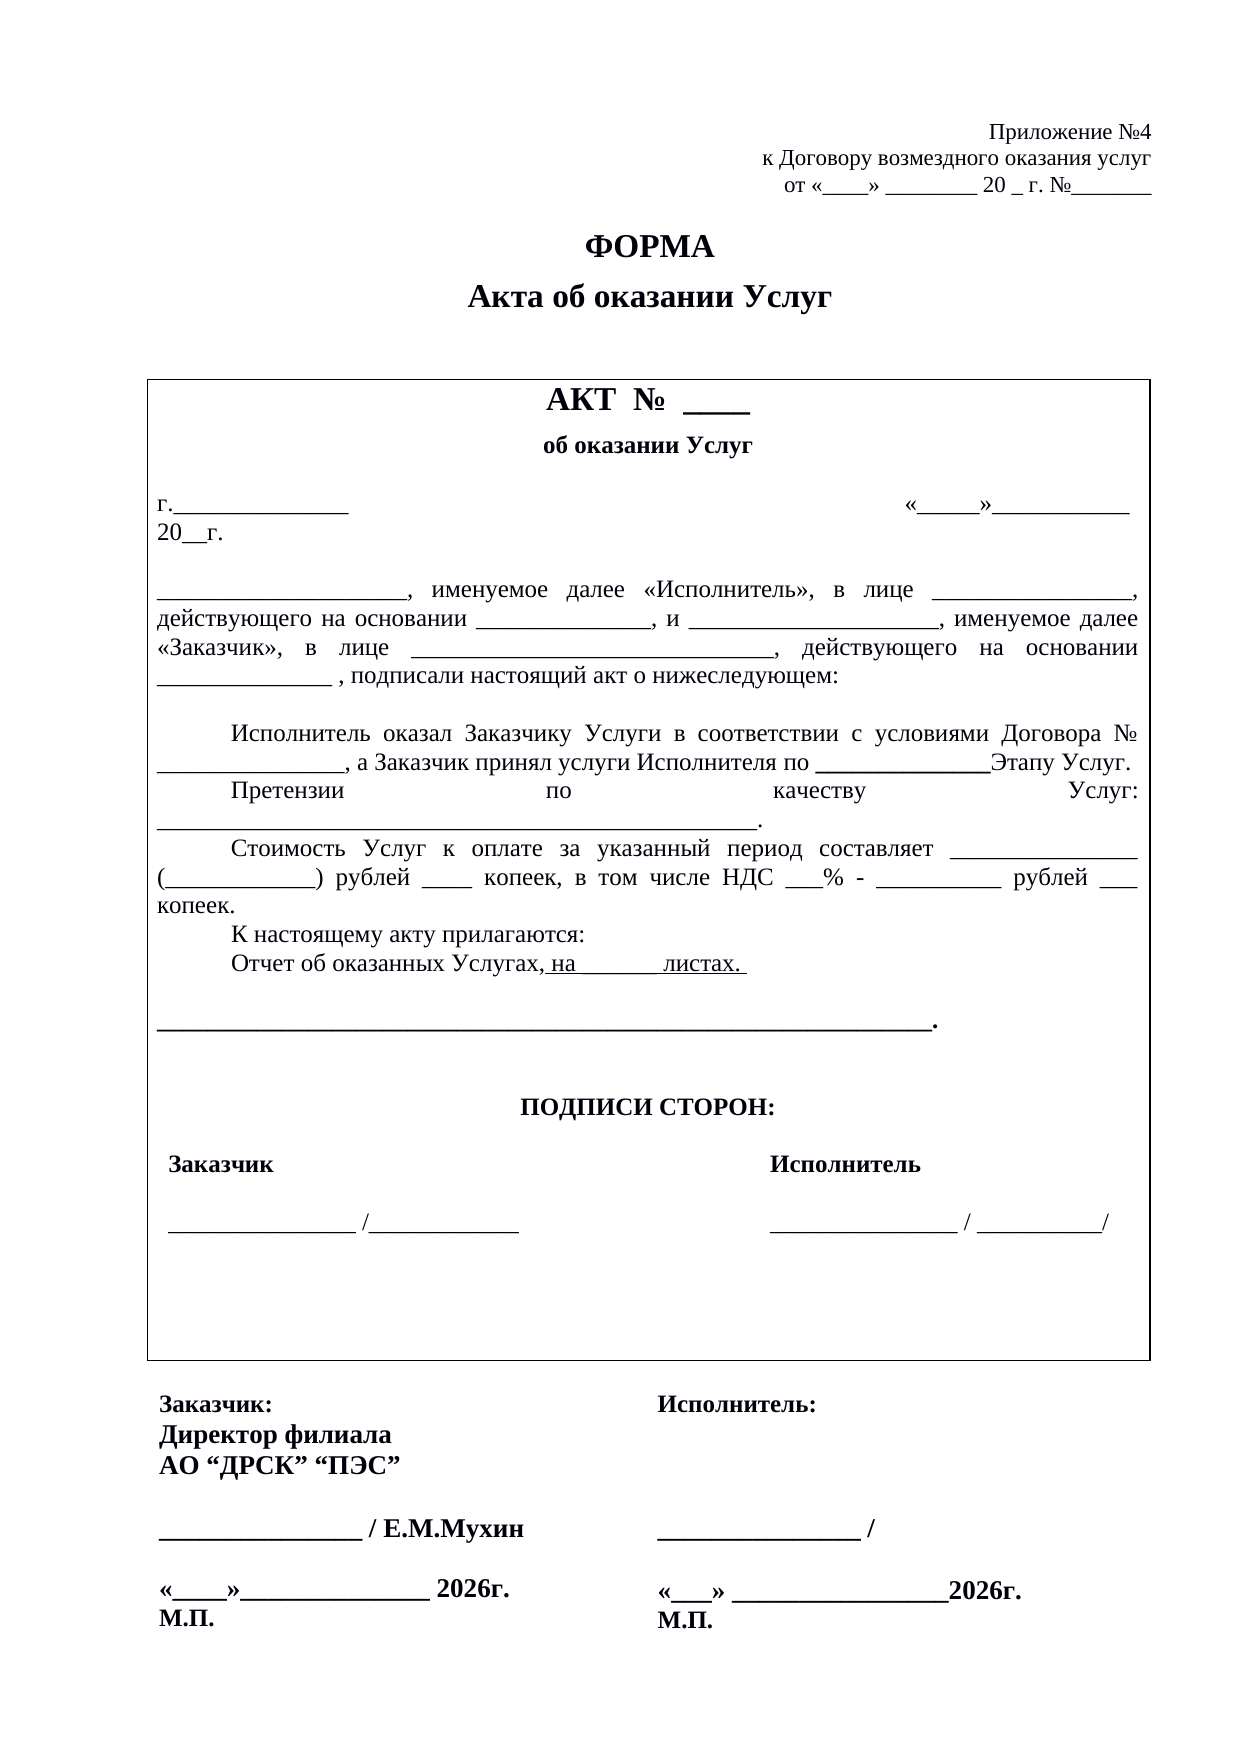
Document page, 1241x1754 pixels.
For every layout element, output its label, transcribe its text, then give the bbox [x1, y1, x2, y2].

title ФОРМА [148, 226, 1152, 264]
table_cell Директор филиала АО “ДРСК” “ПЭС” _______________ / Е.М.Мухин «____»______________ 2026г. М.П. [148, 1418, 646, 1634]
table_cell _______________ / «___» ________________2026г. М.П. [646, 1418, 1145, 1634]
table_header АКТ № ____ об оказании Услуг г.______________ «_____»___________ 20__г. ____________________, именуемое далее «Исполнитель», в лице ________________, действующего на основании ______________, и ____________________, именуемое далее «Заказчик», в лице _____________________________, действующего на основании ______________ , подписали настоящий акт о нижеследующем: Исполнитель оказал Заказчику Услуги в соответствии с условиями Договора № _______________, а Заказчик принял услуги Исполнителя по ______________Этапу Услуг. Претензии по качеству Услуг: ________________________________________________. Стоимость Услуг к оплате за указанный период составляет _______________ (____________) рублей ____ копеек, в том числе НДС ___% - __________ рублей ___ копеек. К настоящему акту прилагаются: Отчет об оказанных Услугах, на ______ листах. ______________________________________________________________. ПОДПИСИ СТОРОН: [148, 380, 1149, 1360]
text к Договору возмездного оказания услуг [650, 144, 1152, 171]
table_header Исполнитель _______________ / __________/ [759, 1149, 1149, 1360]
table_header Исполнитель: [646, 1390, 1145, 1418]
table_header Заказчик _______________ /____________ [157, 1149, 759, 1360]
text Приложение №4 [148, 118, 1152, 144]
text от «____» ________ 20 _ г. №_______ [650, 171, 1152, 197]
title Акта об оказании Услуг [148, 277, 1152, 315]
table_header Заказчик: [148, 1390, 646, 1418]
